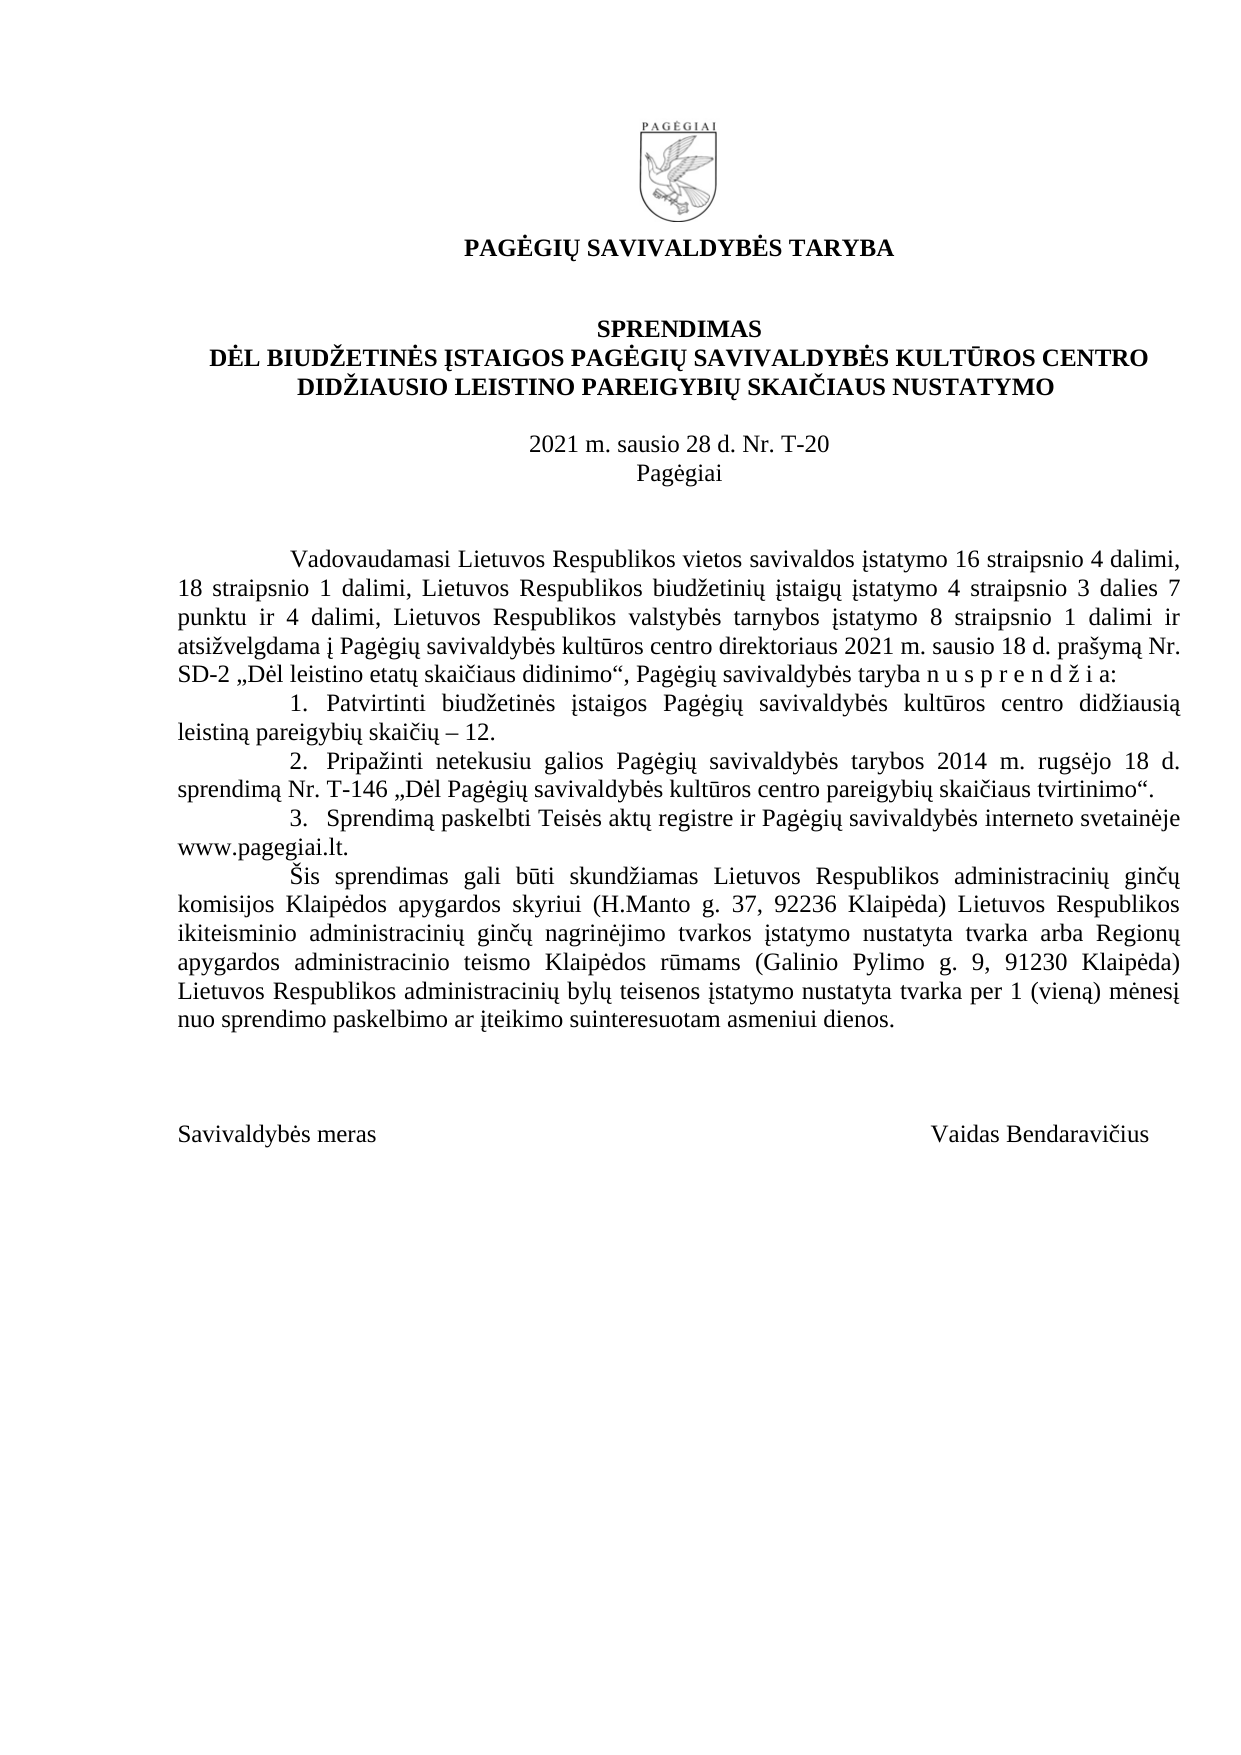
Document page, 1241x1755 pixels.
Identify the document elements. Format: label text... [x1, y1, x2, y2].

text DĖL biudžetinės įstaigos pagėgių SAVIVALDYBĖS KULTŪROS CENTRO didžiausio leistino pareigybių skaičiaus nustatymo [177, 343, 1181, 401]
text Savivaldybės meras Vaidas Bendaravičius [177, 1119, 1181, 1148]
text 3. Sprendimą paskelbti Teisės aktų registre ir Pagėgių savivaldybės interneto svetainėje www.pagegiai.lt. [177, 803, 1181, 861]
text sprendimas [177, 314, 1181, 343]
text Šis sprendimas gali būti skundžiamas Lietuvos Respublikos administracinių ginčų komisijos Klaipėdos apygardos skyriui (H.Manto g. 37, 92236 Klaipėda) Lietuvos Respublikos ikiteisminio administracinių ginčų nagrinėjimo tvarkos įstatymo nustatyta tvarka arba Regionų apygardos administracinio teismo Klaipėdos rūmams (Galinio Pylimo g. 9, 91230 Klaipėda) Lietuvos Respublikos administracinių bylų teisenos įstatymo nustatyta tvarka per 1 (vieną) mėnesį nuo sprendimo paskelbimo ar įteikimo suinteresuotam asmeniui dienos. [177, 861, 1181, 1033]
text Vadovaudamasi Lietuvos Respublikos vietos savivaldos įstatymo 16 straipsnio 4 dalimi, 18 straipsnio 1 dalimi, Lietuvos Respublikos biudžetinių įstaigų įstatymo 4 straipsnio 3 dalies 7 punktu ir 4 dalimi, Lietuvos Respublikos valstybės tarnybos įstatymo 8 straipsnio 1 dalimi ir atsižvelgdama į Pagėgių savivaldybės kultūros centro direktoriaus 2021 m. sausio 18 d. prašymą Nr. SD-2 „Dėl leistino etatų skaičiaus didinimo“, Pagėgių savivaldybės taryba n u s p r e n d ž i a: [177, 544, 1181, 688]
text Pagėgiai [177, 458, 1181, 487]
text Pagėgių savivaldybės taryba [177, 233, 1181, 262]
text 2021 m. sausio 28 d. Nr. T-20 [177, 429, 1181, 458]
text 1. Patvirtinti biudžetinės įstaigos Pagėgių savivaldybės kultūros centro didžiausią leistiną pareigybių skaičių – 12. [177, 688, 1181, 746]
text 2. Pripažinti netekusiu galios Pagėgių savivaldybės tarybos 2014 m. rugsėjo 18 d. sprendimą Nr. T-146 „Dėl Pagėgių savivaldybės kultūros centro pareigybių skaičiaus tvirtinimo“. [177, 746, 1181, 803]
